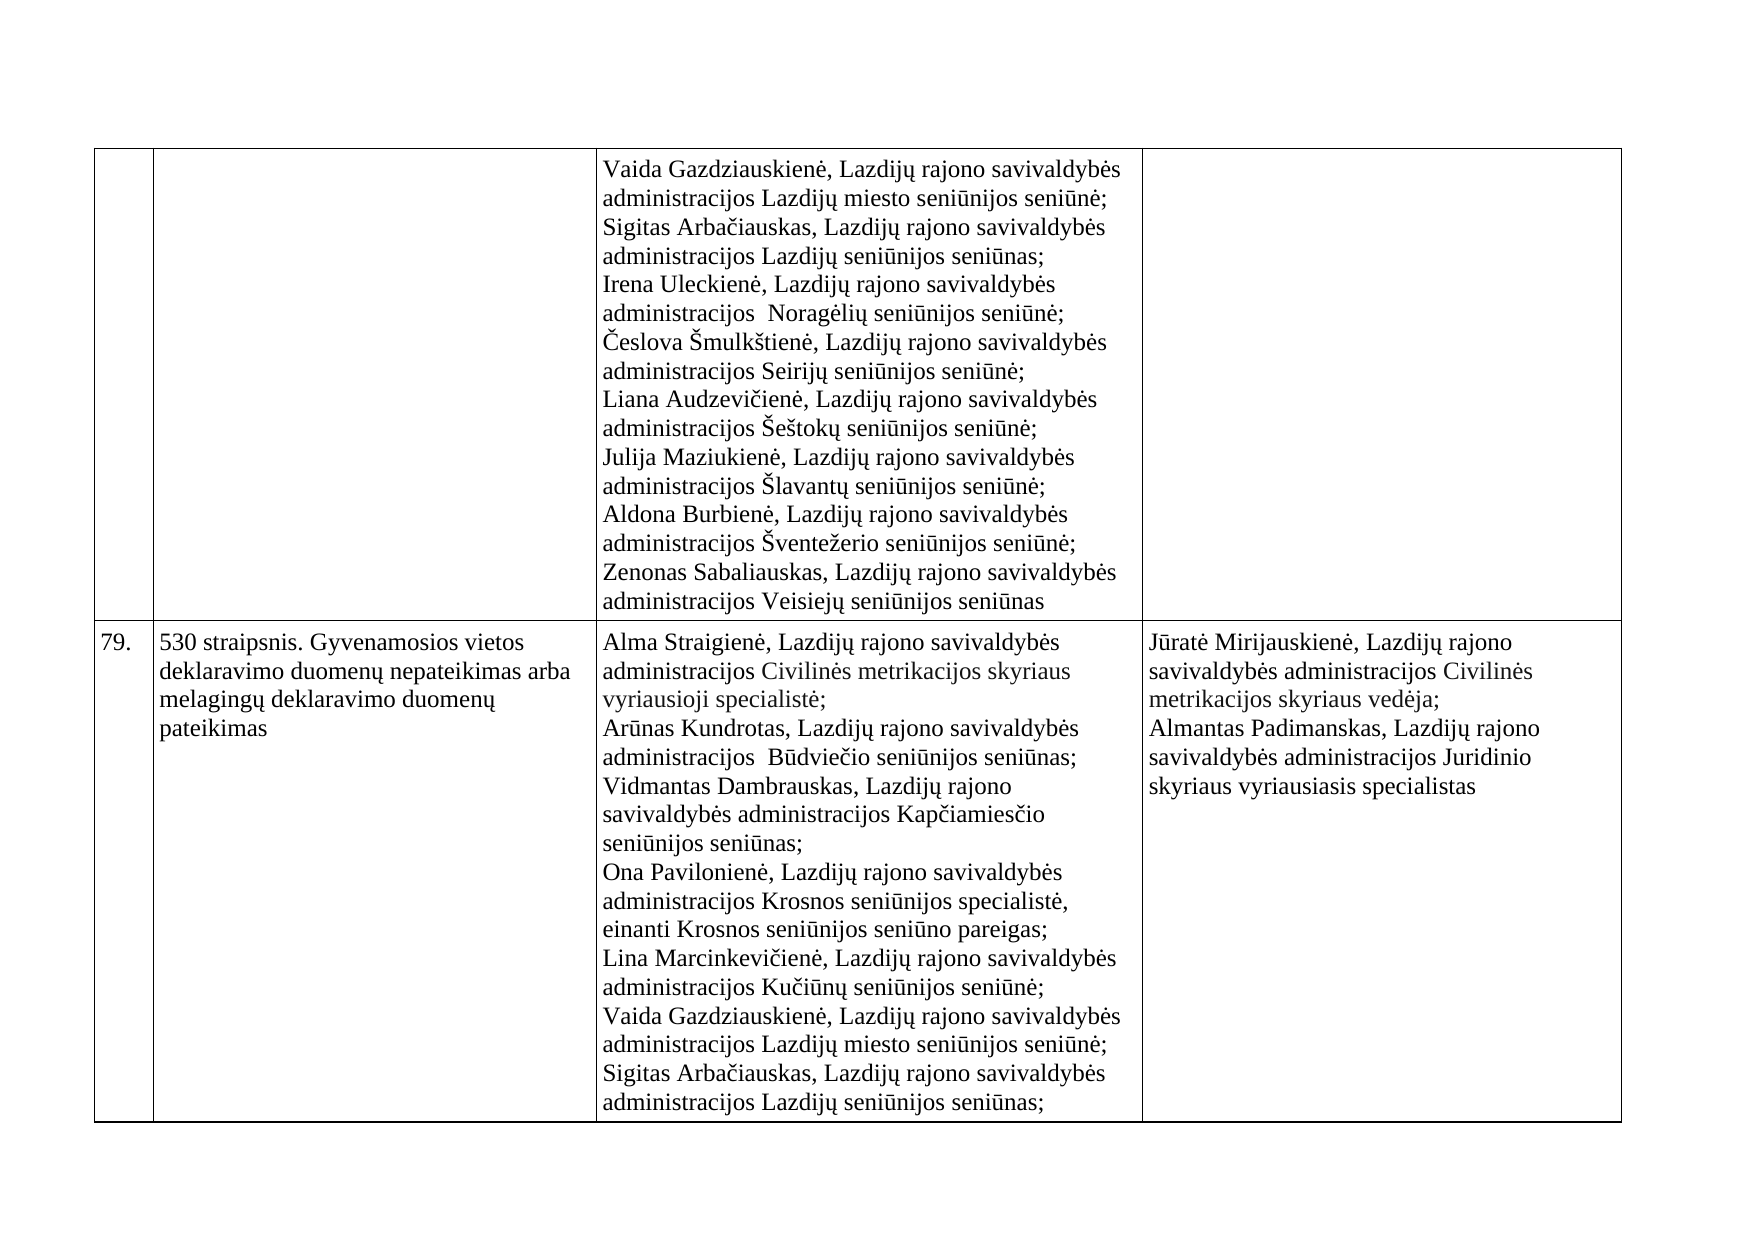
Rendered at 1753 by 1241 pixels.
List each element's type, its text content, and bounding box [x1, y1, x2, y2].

table_cell Jūratė Mirijauskienė, Lazdijų rajono savivaldybės administracijos Civilinės metrikacijos skyriaus vedėja; Almantas Padimanskas, Lazdijų rajono savivaldybės administracijos Juridinio skyriaus vyriausiasis specialistas [1143, 621, 1621, 1121]
table_cell Alma Straigienė, Lazdijų rajono savivaldybės administracijos Civilinės metrikacijos skyriaus vyriausioji specialistė; Arūnas Kundrotas, Lazdijų rajono savivaldybės administracijos Būdviečio seniūnijos seniūnas; Vidmantas Dambrauskas, Lazdijų rajono savivaldybės administracijos Kapčiamiesčio seniūnijos seniūnas; Ona Pavilonienė, Lazdijų rajono savivaldybės administracijos Krosnos seniūnijos specialistė, einanti Krosnos seniūnijos seniūno pareigas; Lina Marcinkevičienė, Lazdijų rajono savivaldybės administracijos Kučiūnų seniūnijos seniūnė; Vaida Gazdziauskienė, Lazdijų rajono savivaldybės administracijos Lazdijų miesto seniūnijos seniūnė; Sigitas Arbačiauskas, Lazdijų rajono savivaldybės administracijos Lazdijų seniūnijos seniūnas; [597, 621, 1142, 1121]
table_cell 79. [95, 621, 153, 1121]
table_cell [95, 149, 153, 620]
table_cell Vaida Gazdziauskienė, Lazdijų rajono savivaldybės administracijos Lazdijų miesto seniūnijos seniūnė; Sigitas Arbačiauskas, Lazdijų rajono savivaldybės administracijos Lazdijų seniūnijos seniūnas; Irena Uleckienė, Lazdijų rajono savivaldybės administracijos Noragėlių seniūnijos seniūnė; Česlova Šmulkštienė, Lazdijų rajono savivaldybės administracijos Seirijų seniūnijos seniūnė; Liana Audzevičienė, Lazdijų rajono savivaldybės administracijos Šeštokų seniūnijos seniūnė; Julija Maziukienė, Lazdijų rajono savivaldybės administracijos Šlavantų seniūnijos seniūnė; Aldona Burbienė, Lazdijų rajono savivaldybės administracijos Šventežerio seniūnijos seniūnė; Zenonas Sabaliauskas, Lazdijų rajono savivaldybės administracijos Veisiejų seniūnijos seniūnas [597, 149, 1142, 620]
table_cell [1143, 149, 1621, 620]
table_cell [154, 149, 596, 620]
table_cell 530 straipsnis. Gyvenamosios vietos deklaravimo duomenų nepateikimas arba melagingų deklaravimo duomenų pateikimas [154, 621, 596, 1121]
